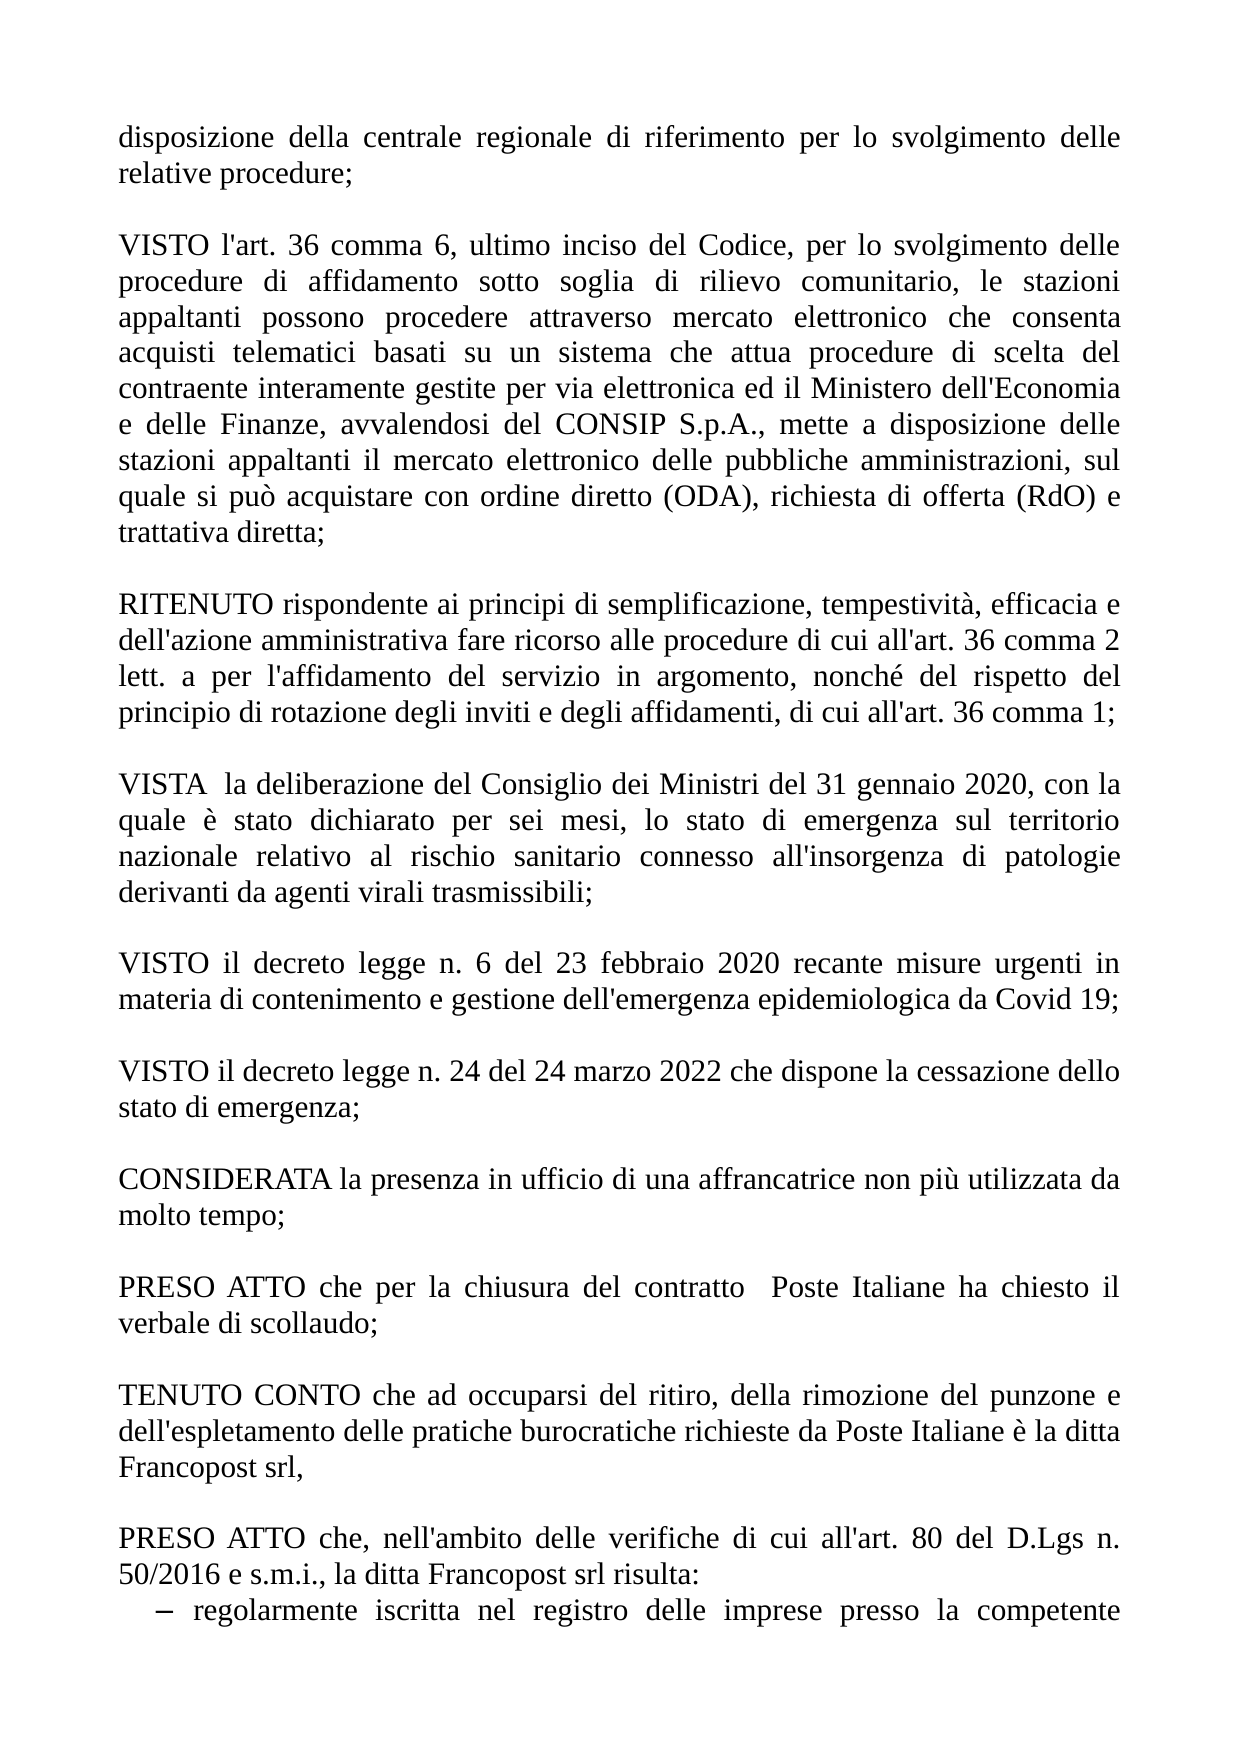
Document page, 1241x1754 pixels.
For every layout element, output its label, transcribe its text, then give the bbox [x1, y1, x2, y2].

text RITENUTO rispondente ai principi di semplificazione, tempestività, efficacia e dell'azione amministrativa fare ricorso alle procedure di cui all'art. 36 comma 2 lett. a per l'affidamento del servizio in argomento, nonché del rispetto del principio di rotazione degli inviti e degli affidamenti, di cui all'art. 36 comma 1; [118, 585, 1122, 729]
list regolarmente iscritta nel registro delle imprese presso la competente [156, 1592, 1122, 1627]
text TENUTO CONTO che ad occuparsi del ritiro, della rimozione del punzone e dell'espletamento delle pratiche burocratiche richieste da Poste Italiane è la ditta Francopost srl, [118, 1376, 1122, 1484]
text PRESO ATTO che, nell'ambito delle verifiche di cui all'art. 80 del D.Lgs n. 50/2016 e s.m.i., la ditta Francopost srl risulta: [118, 1520, 1122, 1592]
text VISTA la deliberazione del Consiglio dei Ministri del 31 gennaio 2020, con la quale è stato dichiarato per sei mesi, lo stato di emergenza sul territorio nazionale relativo al rischio sanitario connesso all'insorgenza di patologie derivanti da agenti virali trasmissibili; [118, 765, 1122, 909]
text VISTO l'art. 36 comma 6, ultimo inciso del Codice, per lo svolgimento delle procedure di affidamento sotto soglia di rilievo comunitario, le stazioni appaltanti possono procedere attraverso mercato elettronico che consenta acquisti telematici basati su un sistema che attua procedure di scelta del contraente interamente gestite per via elettronica ed il Ministero dell'Economia e delle Finanze, avvalendosi del CONSIP S.p.A., mette a disposizione delle stazioni appaltanti il mercato elettronico delle pubbliche amministrazioni, sul quale si può acquistare con ordine diretto (ODA), richiesta di offerta (RdO) e trattativa diretta; [118, 226, 1122, 549]
text disposizione della centrale regionale di riferimento per lo svolgimento delle relative procedure; [118, 118, 1122, 190]
text PRESO ATTO che per la chiusura del contratto Poste Italiane ha chiesto il verbale di scollaudo; [118, 1268, 1122, 1340]
text VISTO il decreto legge n. 24 del 24 marzo 2022 che dispone la cessazione dello stato di emergenza; [118, 1052, 1122, 1124]
text CONSIDERATA la presenza in ufficio di una affrancatrice non più utilizzata da molto tempo; [118, 1160, 1122, 1232]
text VISTO il decreto legge n. 6 del 23 febbraio 2020 recante misure urgenti in materia di contenimento e gestione dell'emergenza epidemiologica da Covid 19; [118, 945, 1122, 1017]
